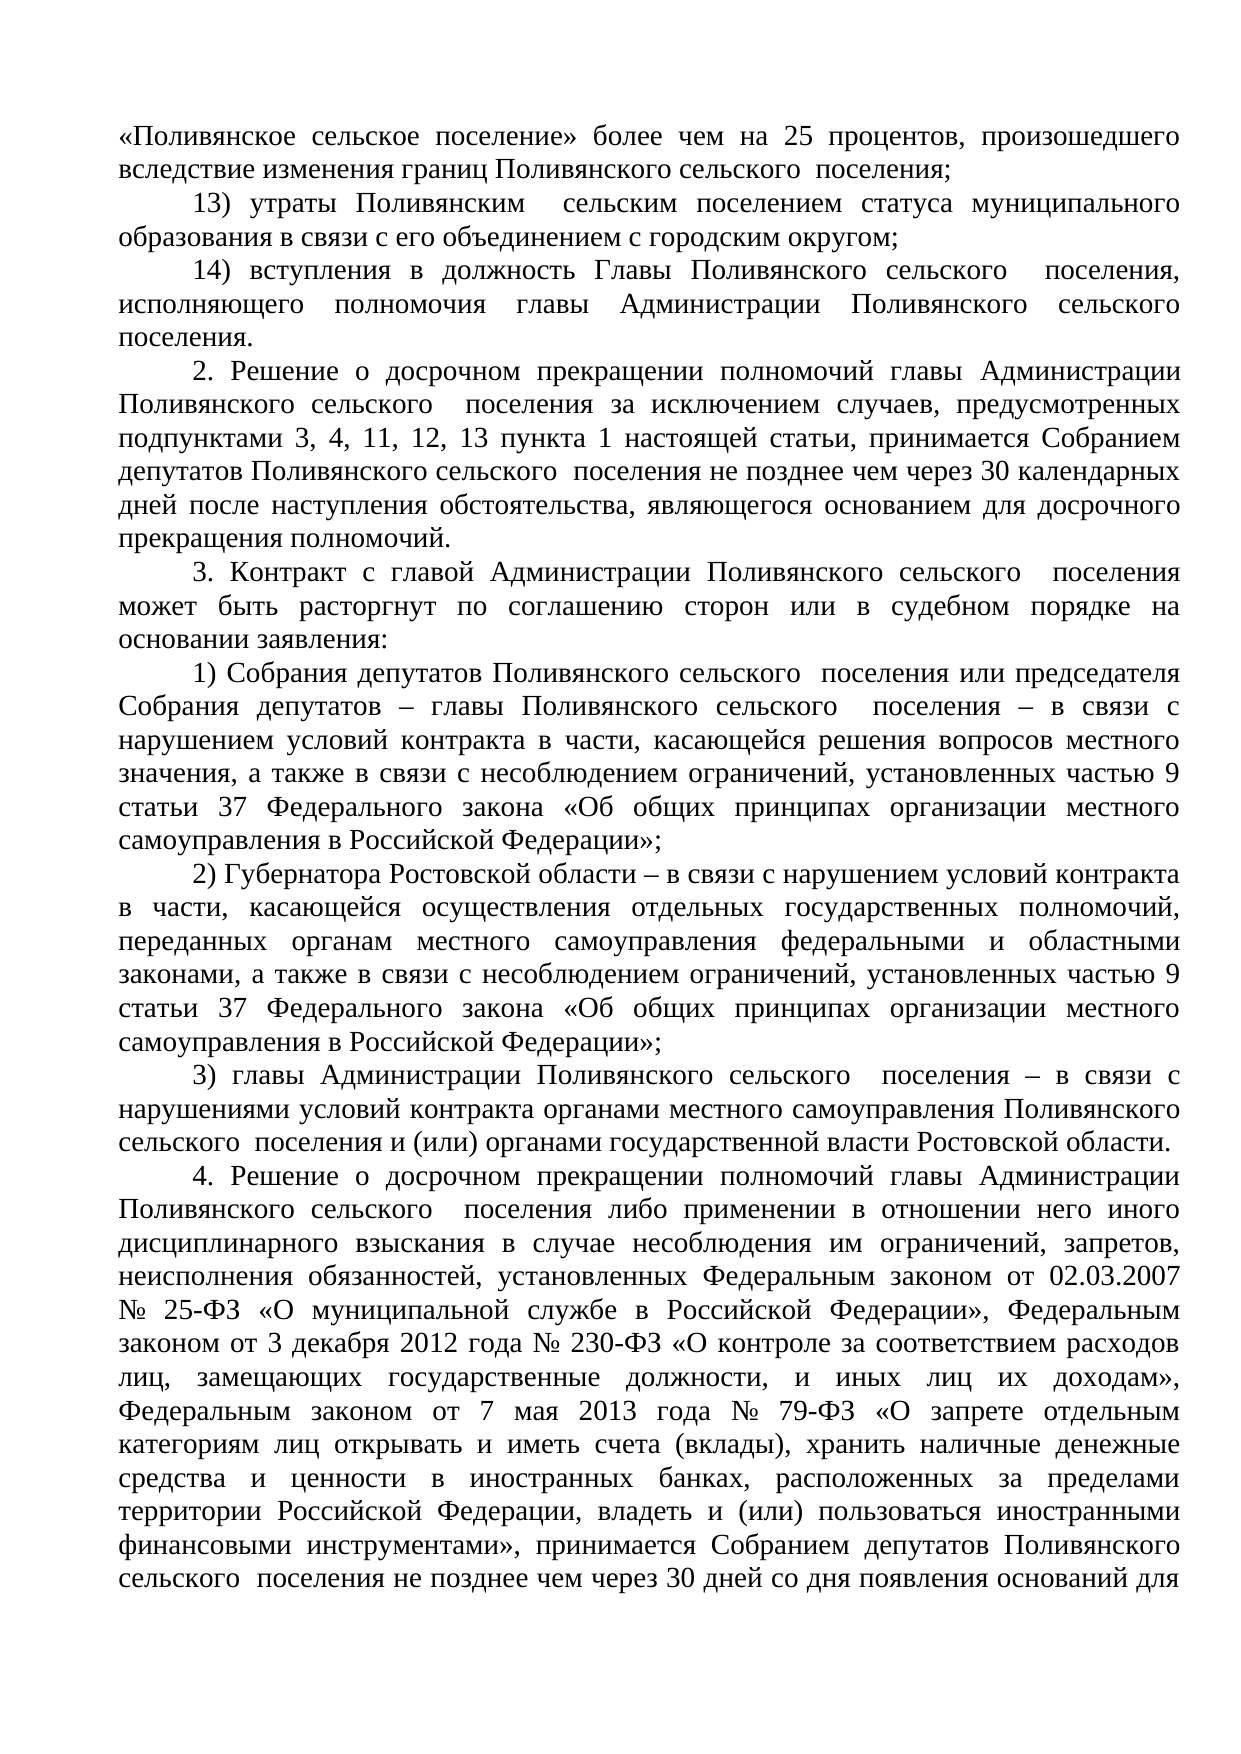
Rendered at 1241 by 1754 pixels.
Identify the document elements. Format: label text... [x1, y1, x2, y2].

text 2) Губернатора Ростовской области – в связи с нарушением условий контракта в части, касающейся осуществления отдельных государственных полномочий, переданных органам местного самоуправления федеральными и областными законами, а также в связи с несоблюдением ограничений, установленных частью 9 статьи 37 Федерального закона «Об общих принципах организации местного самоуправления в Российской Федерации»; [118, 856, 1181, 1057]
text «Поливянское сельское поселение» более чем на 25 процентов, произошедшего вследствие изменения границ Поливянского сельского поселения; [118, 118, 1181, 185]
text 13) утраты Поливянским сельским поселением статуса муниципального образования в связи с его объединением с городским округом; [118, 185, 1181, 252]
text 3) главы Администрации Поливянского сельского поселения – в связи с нарушениями условий контракта органами местного самоуправления Поливянского сельского поселения и (или) органами государственной власти Ростовской области. [118, 1057, 1181, 1158]
text 3. Контракт с главой Администрации Поливянского сельского поселения может быть расторгнут по соглашению сторон или в судебном порядке на основании заявления: [118, 554, 1181, 655]
text 4. Решение о досрочном прекращении полномочий главы Администрации Поливянского сельского поселения либо применении в отношении него иного дисциплинарного взыскания в случае несоблюдения им ограничений, запретов, неисполнения обязанностей, установленных Федеральным законом от 02.03.2007 № 25-ФЗ «О муниципальной службе в Российской Федерации», Федеральным законом от 3 декабря 2012 года № 230-ФЗ «О контроле за соответствием расходов лиц, замещающих государственные должности, и иных лиц их доходам», Федеральным законом от 7 мая 2013 года № 79-ФЗ «О запрете отдельным категориям лиц открывать и иметь счета (вклады), хранить наличные денежные средства и ценности в иностранных банках, расположенных за пределами территории Российской Федерации, владеть и (или) пользоваться иностранными финансовыми инструментами», принимается Собранием депутатов Поливянского сельского поселения не позднее чем через 30 дней со дня появления оснований для [118, 1158, 1181, 1594]
text 1) Собрания депутатов Поливянского сельского поселения или председателя Собрания депутатов – главы Поливянского сельского поселения – в связи с нарушением условий контракта в части, касающейся решения вопросов местного значения, а также в связи с несоблюдением ограничений, установленных частью 9 статьи 37 Федерального закона «Об общих принципах организации местного самоуправления в Российской Федерации»; [118, 655, 1181, 856]
subtitle 2. Решение о досрочном прекращении полномочий главы Администрации Поливянского сельского поселения за исключением случаев, предусмотренных подпунктами 3, 4, 11, 12, 13 пункта 1 настоящей статьи, принимается Собранием депутатов Поливянского сельского поселения не позднее чем через 30 календарных дней после наступления обстоятельства, являющегося основанием для досрочного прекращения полномочий. [118, 353, 1181, 554]
text 14) вступления в должность Главы Поливянского сельского поселения, исполняющего полномочия главы Администрации Поливянского сельского поселения. [118, 252, 1181, 353]
